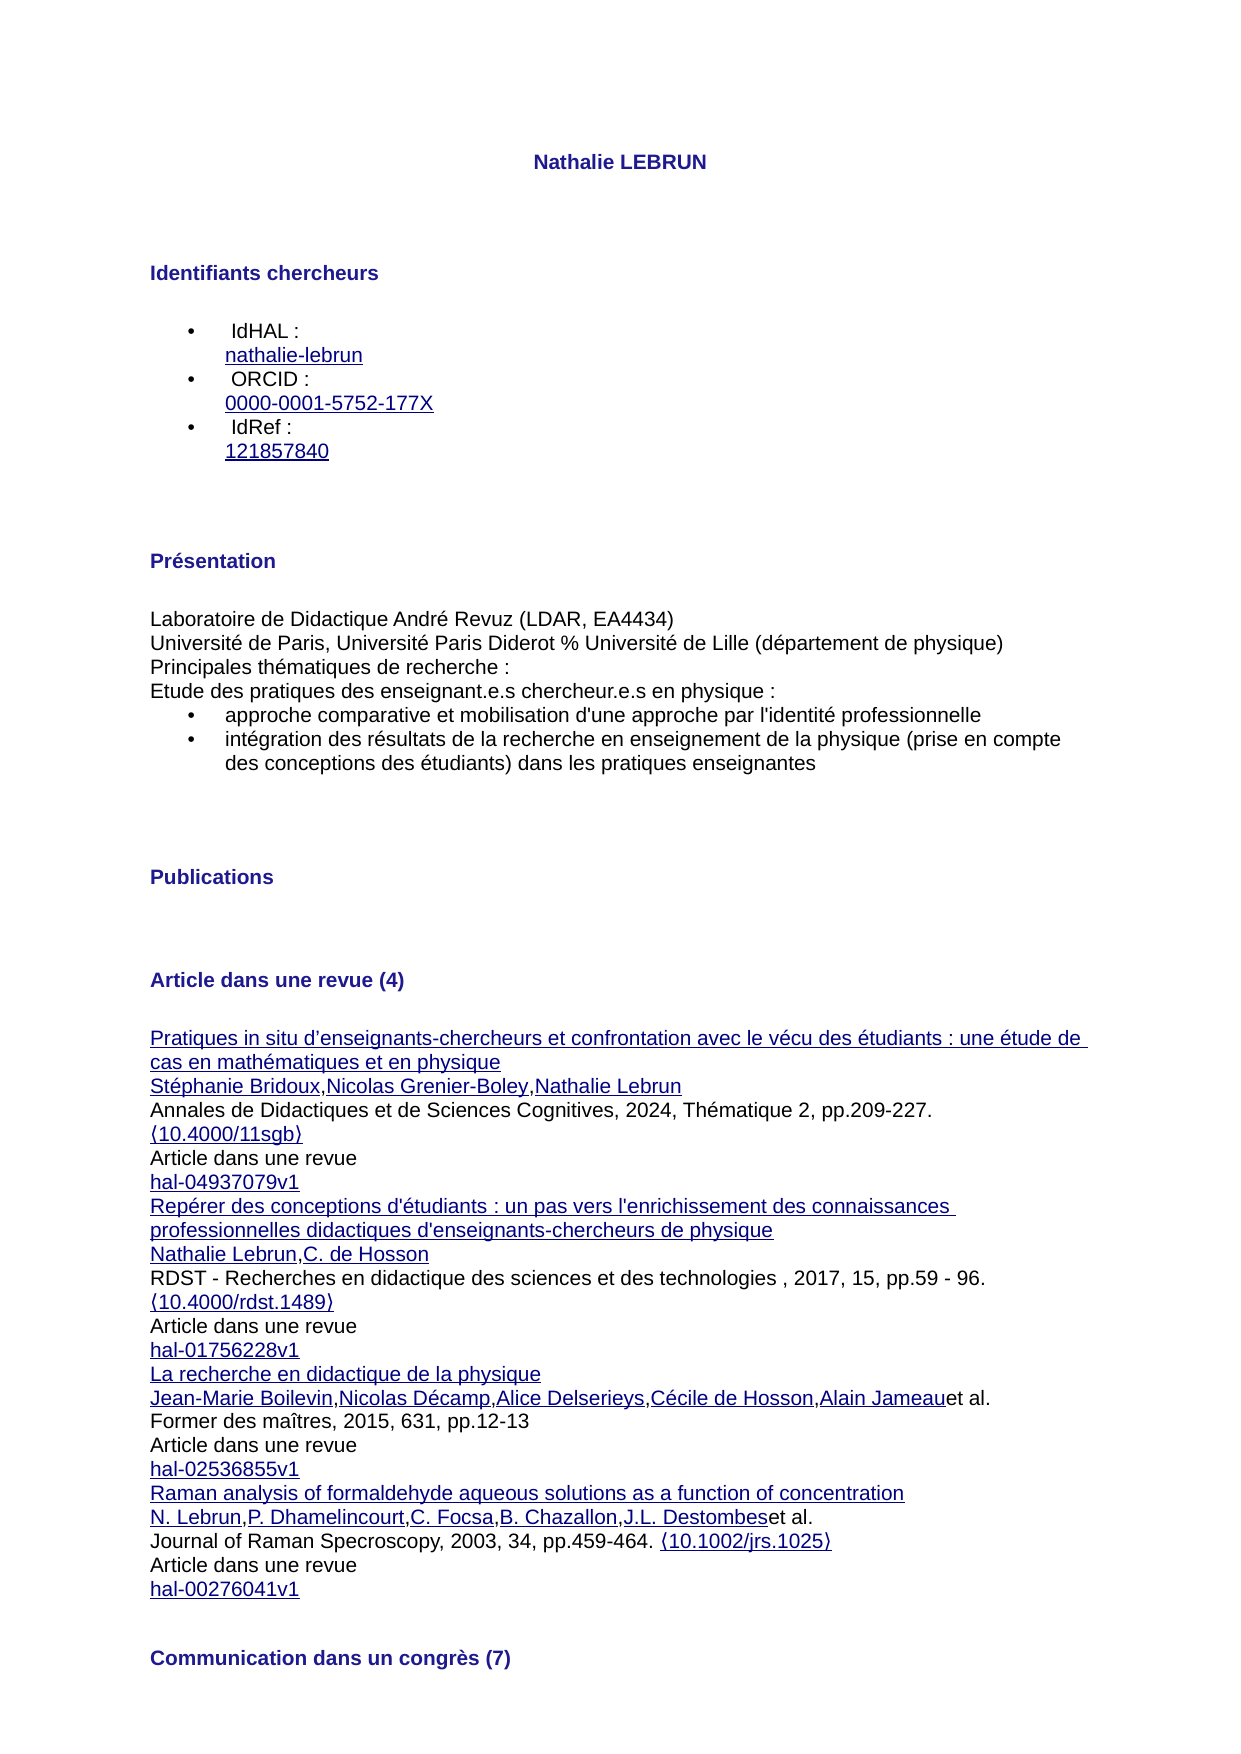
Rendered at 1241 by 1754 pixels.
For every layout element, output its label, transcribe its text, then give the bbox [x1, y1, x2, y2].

subtitle Communication dans un congrès (7) [150, 1646, 1090, 1670]
table_cell La recherche en didactique de la physique Jean-Marie Boilevin,Nicolas Décamp,Alice Delserieys,Cécile de Hosson,Alain Jameauet al. Former des maîtres, 2015, 631, pp.12-13 Article dans une revue hal-02536855v1 [150, 1361, 1090, 1481]
list 0000-0001-5752-177X [187, 391, 1090, 414]
list IdHAL : [187, 319, 1090, 343]
table_header Pratiques in situ d’enseignants-chercheurs et confrontation avec le vécu des étudiants : une étude de cas en mathématiques et en physique Stéphanie Bridoux,Nicolas Grenier-Boley,Nathalie Lebrun Annales de Didactiques et de Sciences Cognitives, 2024, Thématique 2, pp.209-227. ⟨10.4000/11sgb⟩ Article dans une revue hal-04937079v1 [150, 1026, 1090, 1194]
list nathalie-lebrun [187, 343, 1090, 367]
text ​ [150, 775, 1090, 799]
list 121857840 [187, 438, 1090, 462]
text Etude des pratiques des enseignant.e.s chercheur.e.s en physique : [150, 679, 1090, 703]
subtitle Principales thématiques de recherche : [150, 655, 1090, 679]
subtitle Nathalie LEBRUN [150, 150, 1090, 174]
subtitle Identifiants chercheurs [150, 260, 1090, 284]
subtitle Présentation [150, 549, 1090, 573]
table_cell Raman analysis of formaldehyde aqueous solutions as a function of concentration N. Lebrun,P. Dhamelincourt,C. Focsa,B. Chazallon,J.L. Destombeset al. Journal of Raman Specroscopy, 2003, 34, pp.459-464. ⟨10.1002/jrs.1025⟩ Article dans une revue hal-00276041v1 [150, 1481, 1090, 1601]
list ORCID : [187, 367, 1090, 391]
subtitle Article dans une revue (4) [150, 968, 1090, 992]
subtitle Publications [150, 864, 1090, 888]
list approche comparative et mobilisation d'une approche par l'identité professionnelle [187, 703, 1090, 727]
subtitle Laboratoire de Didactique André Revuz (LDAR, EA4434) [150, 607, 1090, 631]
list IdRef : [187, 414, 1090, 438]
subtitle Université de Paris, Université Paris Diderot % Université de Lille (département de physique) [150, 631, 1090, 655]
list intégration des résultats de la recherche en enseignement de la physique (prise en compte des conceptions des étudiants) dans les pratiques enseignantes [187, 727, 1090, 775]
table_cell Repérer des conceptions d'étudiants : un pas vers l'enrichissement des connaissances professionnelles didactiques d'enseignants-chercheurs de physique Nathalie Lebrun,C. de Hosson RDST - Recherches en didactique des sciences et des technologies , 2017, 15, pp.59 - 96. ⟨10.4000/rdst.1489⟩ Article dans une revue hal-01756228v1 [150, 1194, 1090, 1361]
